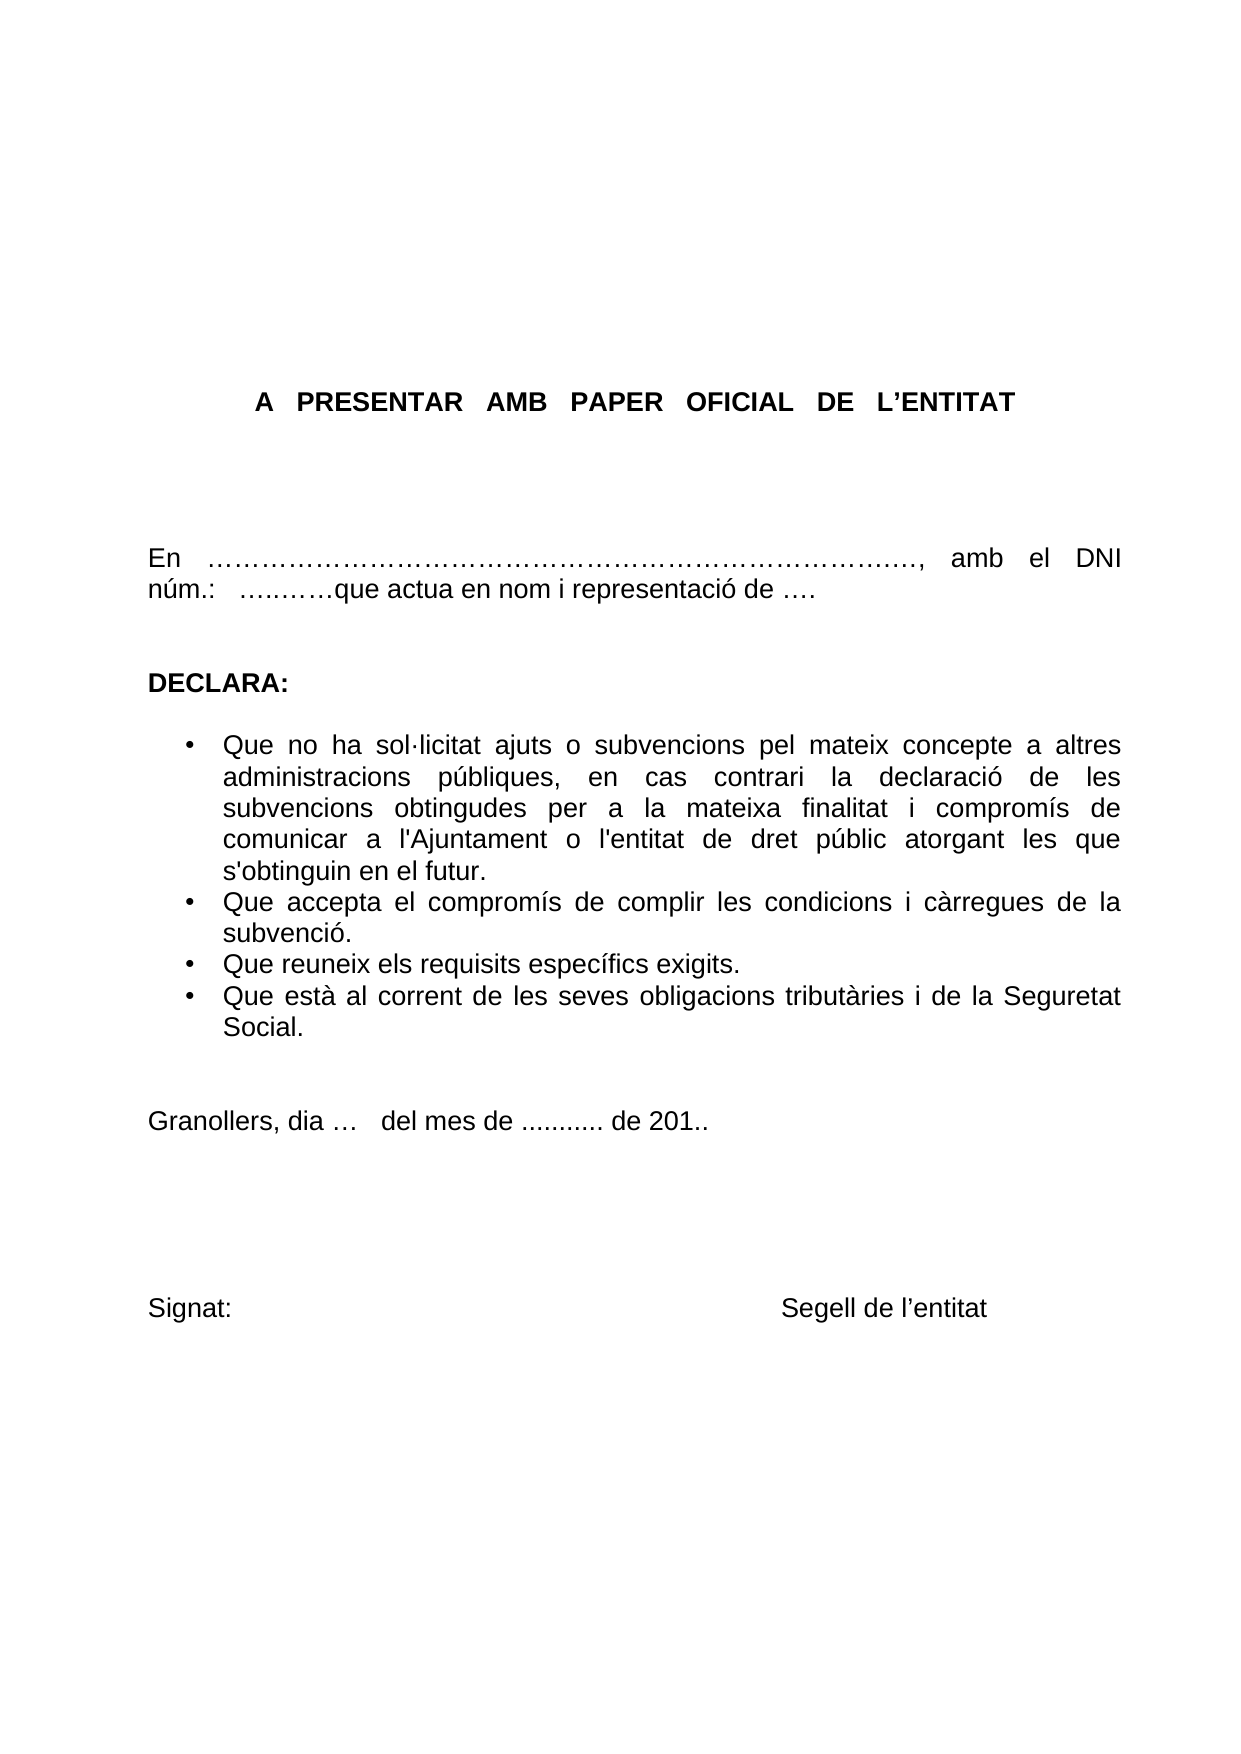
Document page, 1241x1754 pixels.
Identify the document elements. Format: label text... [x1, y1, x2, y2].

list Que accepta el compromís de complir les condicions i càrregues de la subvenció. [185, 886, 1122, 948]
list Que no ha sol·licitat ajuts o subvencions pel mateix concepte a altres administracions públiques, en cas contrari la declaració de les subvencions obtingudes per a la mateixa finalitat i compromís de comunicar a l'Ajuntament o l'entitat de dret públic atorgant les que s'obtinguin en el futur. [185, 729, 1122, 886]
title A PRESENTAR AMB PAPER OFICIAL DE L’ENTITAT [148, 386, 1122, 417]
list Que reuneix els requisits específics exigits. [185, 948, 1122, 980]
text DECLARA: [148, 667, 1122, 698]
text Signat: Segell de l’entitat [148, 1292, 1122, 1323]
text En ………………………………………………………………….…, amb el DNI núm.: …..……que actua en nom i representació de …. [148, 542, 1122, 604]
list Que està al corrent de les seves obligacions tributàries i de la Seguretat Social. [185, 980, 1122, 1042]
subtitle Granollers, dia … del mes de ........... de 201.. [148, 1105, 1122, 1136]
